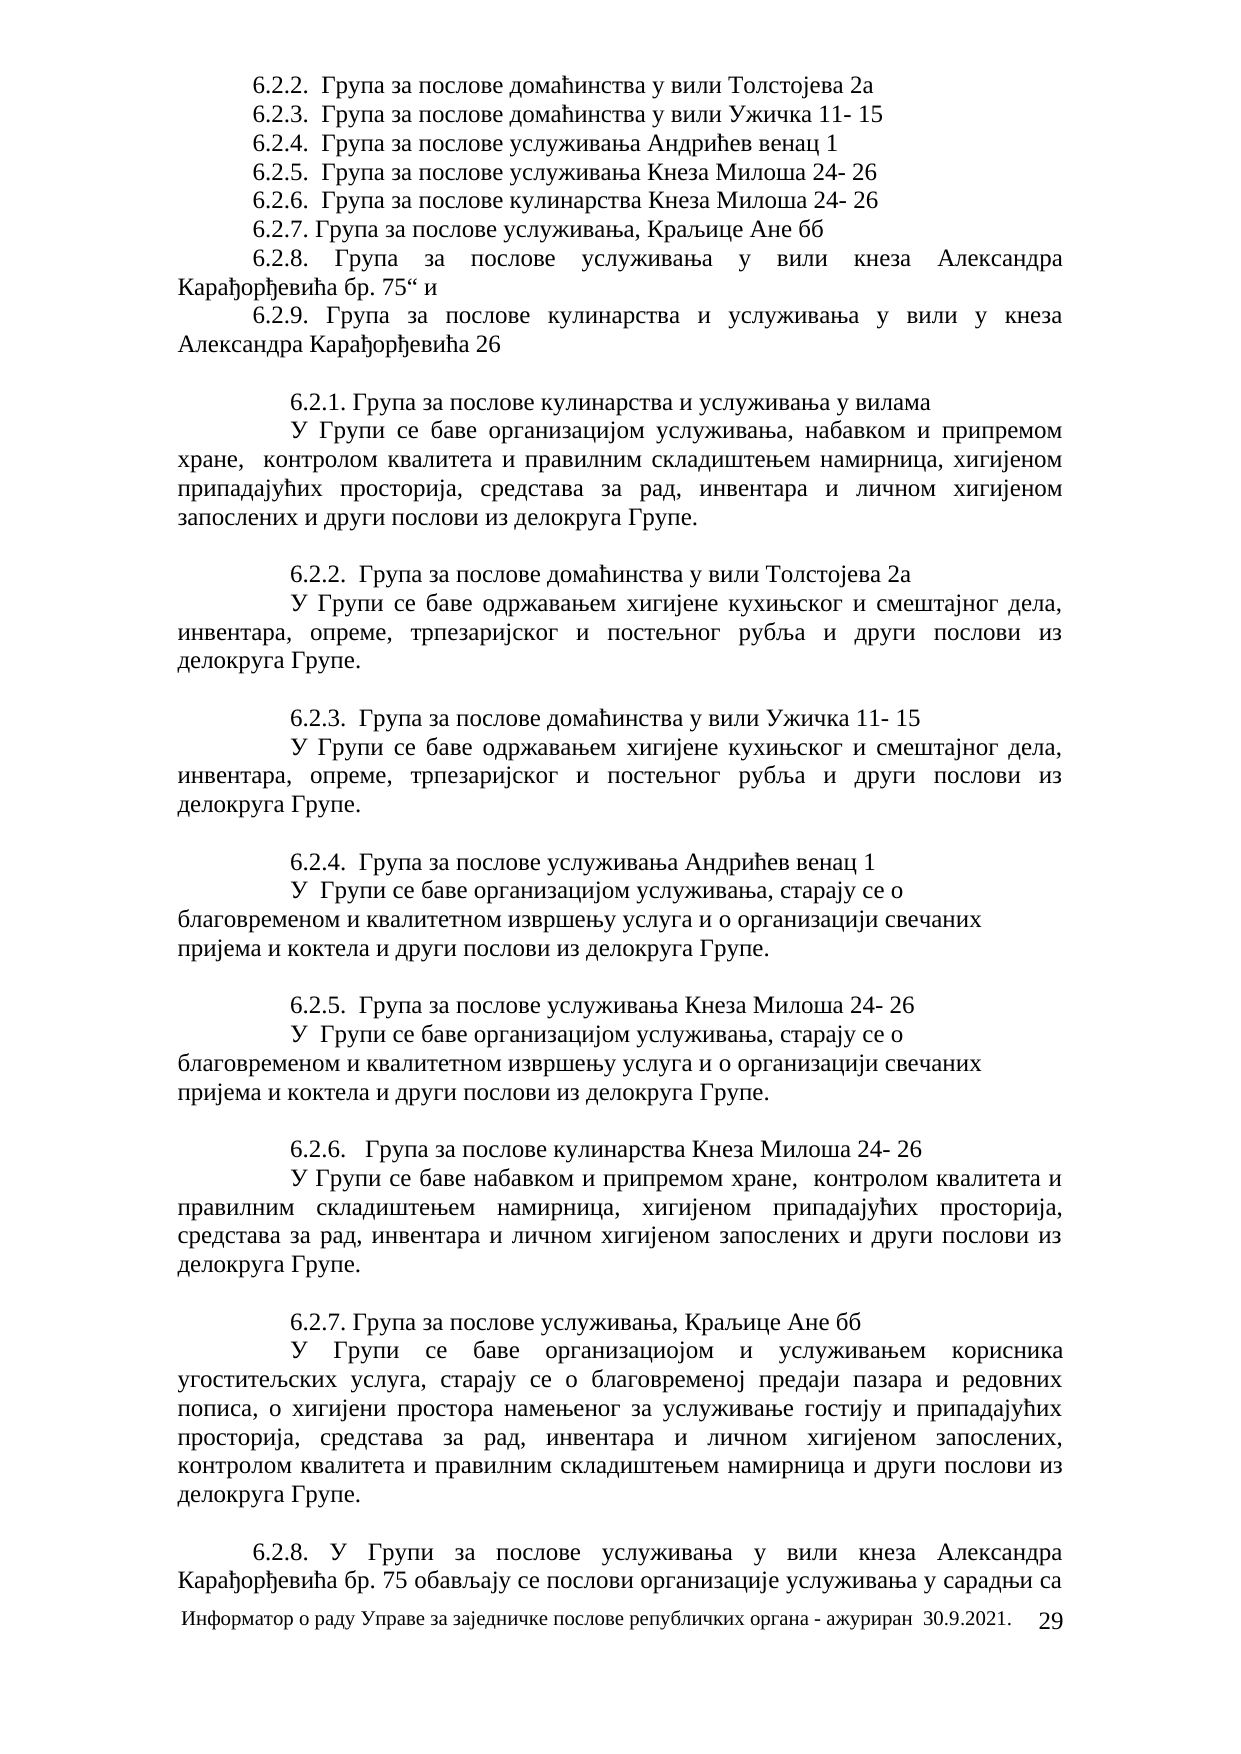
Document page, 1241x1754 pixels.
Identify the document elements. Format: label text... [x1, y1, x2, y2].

text 6.2.4. Група за послове услуживања Андрићев венац 1 [177, 847, 1063, 875]
text 6.2.3. Група за послове домаћинства у вили Ужичка 11- 15 [177, 703, 1063, 732]
text 6.2.1. Група за послове кулинарства и услуживања у вилама [177, 387, 1063, 415]
text 6.2.5. Група за послове услуживања Кнеза Милоша 24- 26 [177, 157, 1063, 185]
text 6.2.3. Група за послове домаћинства у вили Ужичка 11- 15 [177, 99, 1063, 128]
text 6.2.5. Група за послове услуживања Кнеза Милоша 24- 26 [177, 990, 1063, 1019]
text У Групи се баве организацијом услуживања, старају се о благовременом и квалитетном извршењу услуга и o организацији свечаних пријема и коктела и други послови из делокруга Групе. [177, 875, 1063, 962]
text 6.2.4. Група за послове услуживања Андрићев венац 1 [177, 128, 1063, 157]
text У Групи се баве организацијом услуживања, набавком и припремом хране, контролом квалитета и правилним складиштењем намирница, хигијеном припадајућих просторија, средстава за рад, инвентара и личном хигијеном запослених и други послови из делокруга Групе. [177, 415, 1063, 530]
text У Групи се баве одржавањем хигијене кухињског и смештајног дела, инвентара, опреме, трпезаријског и постељног рубља и други послови из делокруга Групе. [177, 588, 1063, 674]
text 6.2.6. Група за послове кулинарства Кнеза Милоша 24- 26 [177, 185, 1063, 214]
text У Групи се баве организацијом услуживања, старају се о благовременом и квалитетном извршењу услуга и o организацији свечаних пријема и коктела и други послови из делокруга Групе. [177, 1019, 1063, 1105]
text У Групи се баве организациојом и услуживањем корисника угоститељских услуга, старају се о благовременој предаји пазара и редовних пописа, о хигијени простора намењеног за услуживање гостију и припадајућих просторија, средстава за рад, инвентара и личном хигијеном запослених, контролом квалитета и правилним складиштењем намирница и други послови из делокруга Групе. [177, 1335, 1063, 1508]
text 6.2.8. У Групи за послове услуживања у вили кнеза Александра Карађорђевића бр. 75 обављају се послови организације услуживања у сарадњи са [177, 1537, 1063, 1594]
text 6.2.8. Група за послове услуживања у вили кнеза Александра Карађорђевића бр. 75“ и [177, 243, 1063, 300]
text 6.2.2. Група за послове домаћинства у вили Толстојева 2а [177, 70, 1063, 99]
text 6.2.2. Група за послове домаћинства у вили Толстојева 2а [177, 559, 1063, 588]
text У Групи се баве набавком и припремом хране, контролом квалитета и правилним складиштењем намирница, хигијеном припадајућих просторија, средстава за рад, инвентара и личном хигијеном запослених и други послови из делокруга Групе. [177, 1163, 1063, 1278]
list Група за послове кулинарства Кнеза Милоша 24- 26 [290, 1134, 1063, 1163]
text У Групи се баве одржавањем хигијене кухињског и смештајног дела, инвентара, опреме, трпезаријског и постељног рубља и други послови из делокруга Групе. [177, 732, 1063, 818]
text 6.2.9. Група за послове кулинарства и услуживања у вили у кнеза Александра Карађорђевића 26 [177, 300, 1063, 358]
text 6.2.7. Група за послове услуживања, Краљице Ане бб [177, 1307, 1063, 1335]
text 6.2.7. Група за послове услуживања, Краљице Ане бб [177, 214, 1063, 243]
